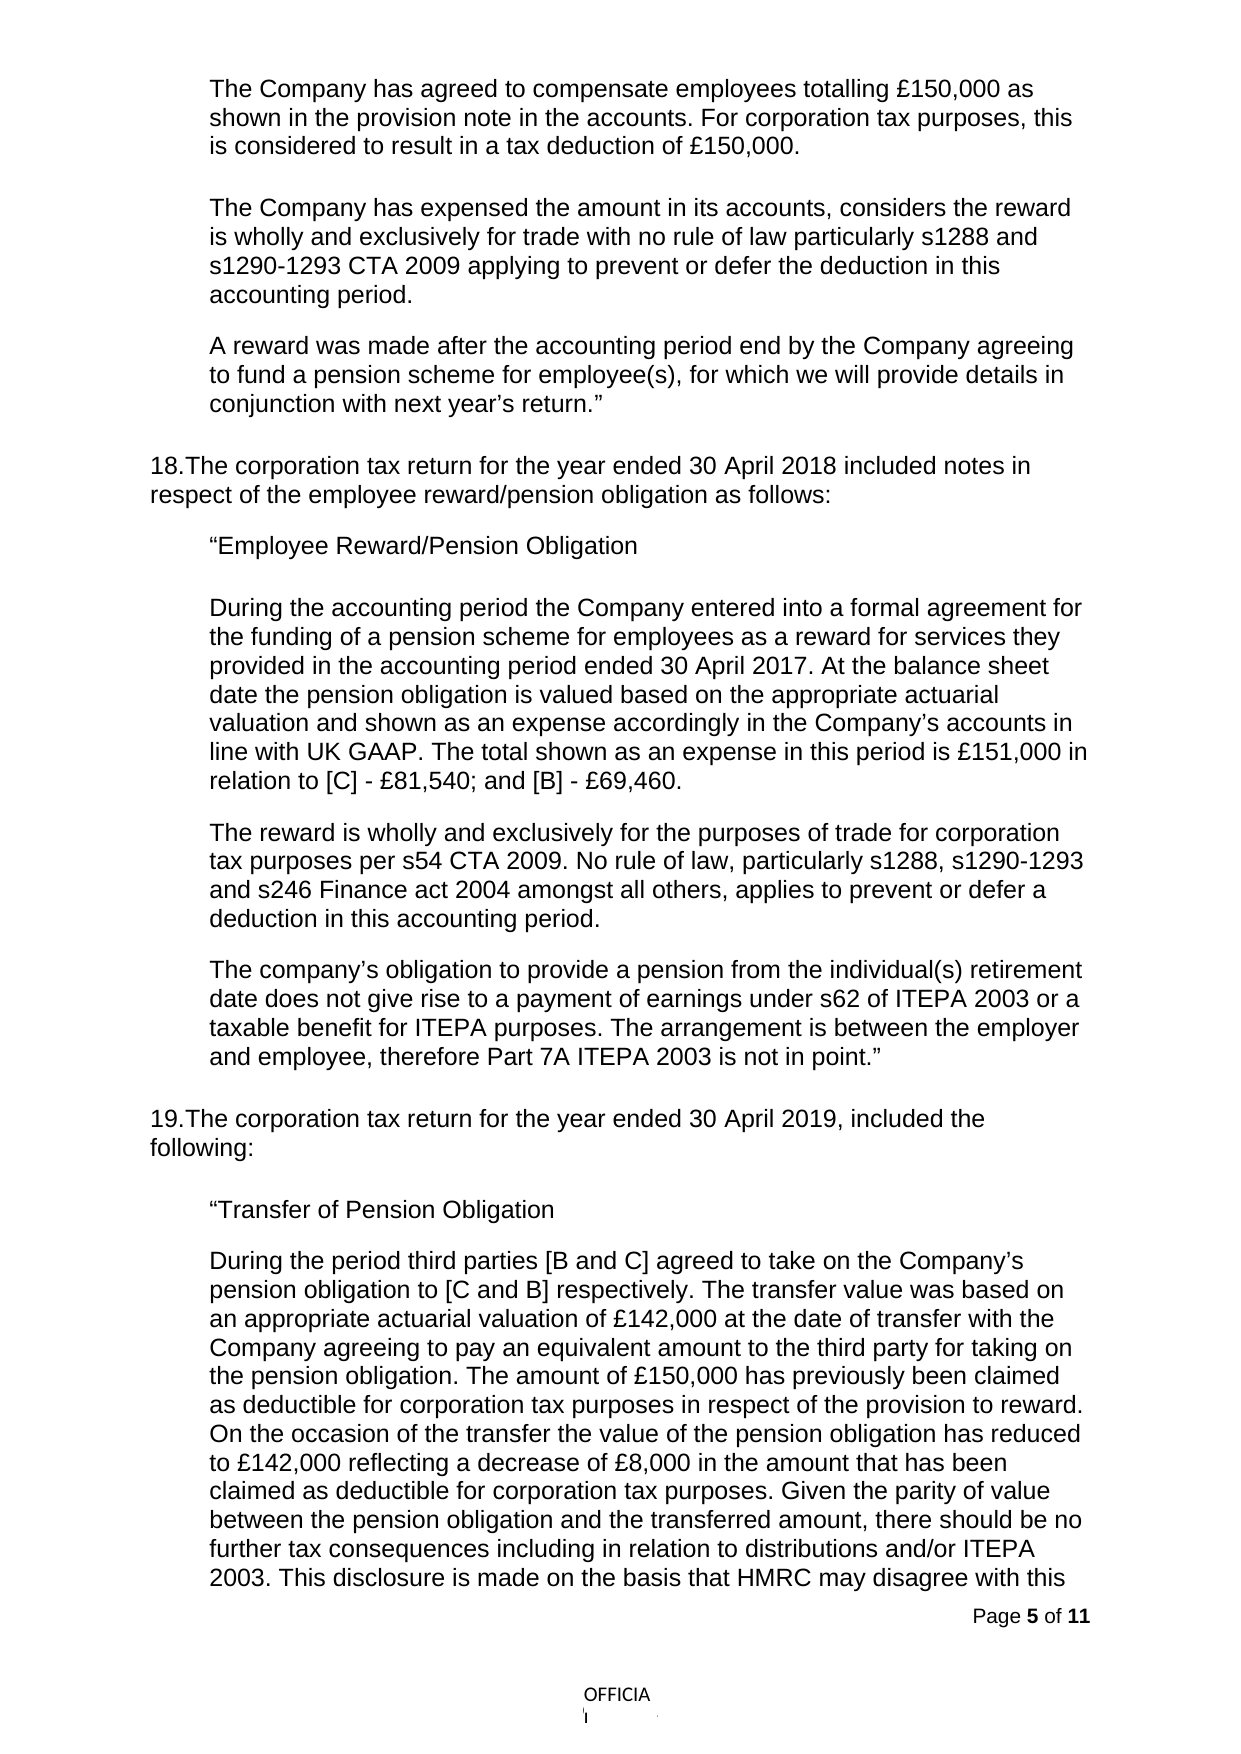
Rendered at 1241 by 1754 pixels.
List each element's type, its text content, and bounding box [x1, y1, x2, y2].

list The corporation tax return for the year ended 30 April 2018 included notes in respect of the employee reward/pension obligation as follows: [150, 451, 1090, 508]
list The company’s obligation to provide a pension from the individual(s) retirement date does not give rise to a payment of earnings under s62 of ITEPA 2003 or a taxable benefit for ITEPA purposes. The arrangement is between the employer and employee, therefore Part 7A ITEPA 2003 is not in point.” [209, 955, 1090, 1070]
list “Transfer of Pension Obligation [209, 1194, 1090, 1223]
list The reward is wholly and exclusively for the purposes of trade for corporation tax purposes per s54 CTA 2009. No rule of law, particularly s1288, s1290-1293 and s246 Finance act 2004 amongst all others, applies to prevent or defer a deduction in this accounting period. [209, 817, 1090, 932]
list The corporation tax return for the year ended 30 April 2019, included the following: [150, 1104, 1090, 1161]
text “Employee Reward/Pension Obligation [209, 531, 1090, 560]
text The Company has agreed to compensate employees totalling £150,000 as shown in the provision note in the accounts. For corporation tax purposes, this is considered to result in a tax deduction of £150,000. [209, 74, 1090, 160]
list During the accounting period the Company entered into a formal agreement for the funding of a pension scheme for employees as a reward for services they provided in the accounting period ended 30 April 2017. At the balance sheet date the pension obligation is valued based on the appropriate actuarial valuation and shown as an expense accordingly in the Company’s accounts in line with UK GAAP. The total shown as an expense in this period is £151,000 in relation to [C] - £81,540; and [B] - £69,460. [209, 593, 1090, 794]
list The Company has expensed the amount in its accounts, considers the reward is wholly and exclusively for trade with no rule of law particularly s1288 and s1290-1293 CTA 2009 applying to prevent or defer the deduction in this accounting period. [209, 193, 1090, 308]
list A reward was made after the accounting period end by the Company agreeing to fund a pension scheme for employee(s), for which we will provide details in conjunction with next year’s return.” [209, 331, 1090, 417]
list During the period third parties [B and C] agreed to take on the Company’s pension obligation to [C and B] respectively. The transfer value was based on an appropriate actuarial valuation of £142,000 at the date of transfer with the Company agreeing to pay an equivalent amount to the third party for taking on the pension obligation. The amount of £150,000 has previously been claimed as deductible for corporation tax purposes in respect of the provision to reward. On the occasion of the transfer the value of the pension obligation has reduced to £142,000 reflecting a decrease of £8,000 in the amount that has been claimed as deductible for corporation tax purposes. Given the parity of value between the pension obligation and the transferred amount, there should be no further tax consequences including in relation to distributions and/or ITEPA 2003. This disclosure is made on the basis that HMRC may disagree with this [209, 1246, 1090, 1591]
